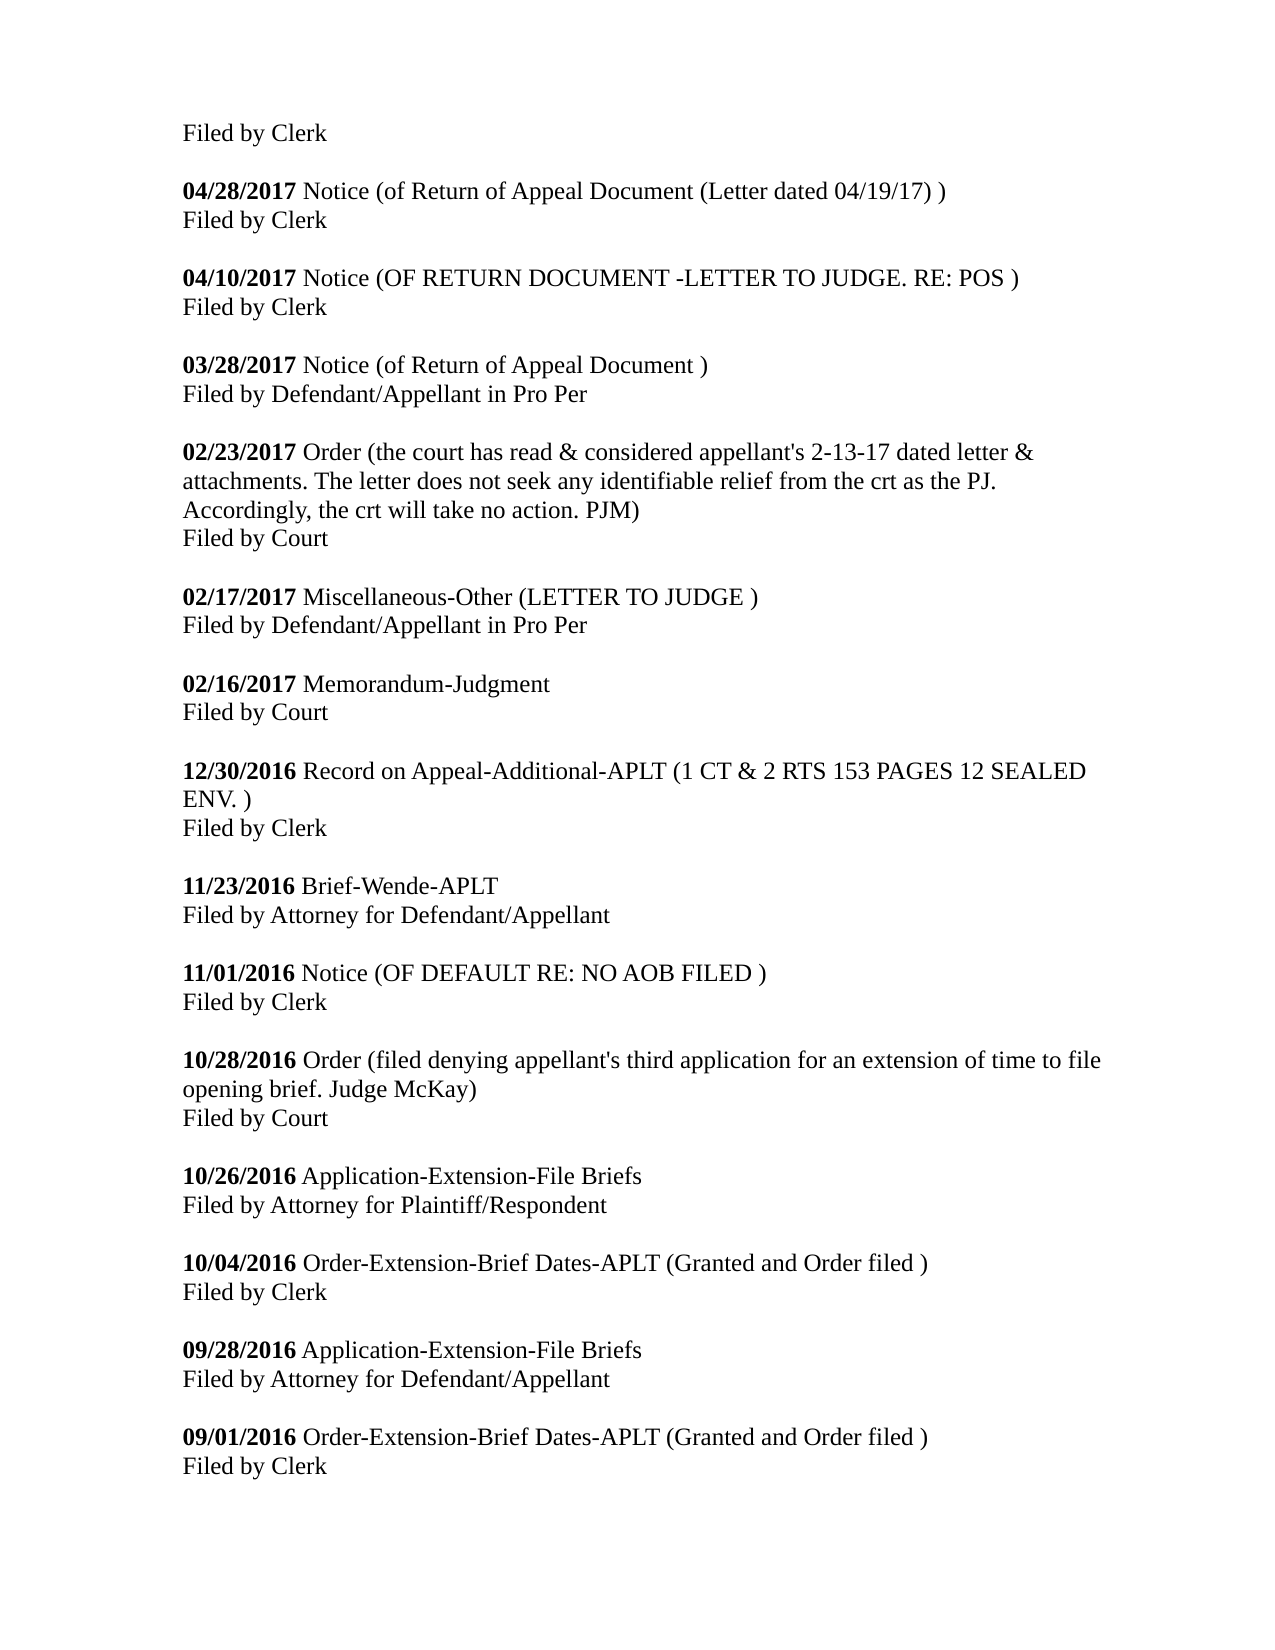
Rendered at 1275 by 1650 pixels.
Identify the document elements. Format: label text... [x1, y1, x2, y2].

table_header [118, 118, 182, 1509]
table_header Filed by Clerk 04/28/2017 Notice (of Return of Appeal Document (Letter dated 04/19/17) ) Filed by Clerk 04/10/2017 Notice (OF RETURN DOCUMENT -LETTER TO JUDGE. RE: POS ) Filed by Clerk 03/28/2017 Notice (of Return of Appeal Document ) Filed by Defendant/Appellant in Pro Per 02/23/2017 Order (the court has read & considered appellant's 2-13-17 dated letter & attachments. The letter does not seek any identifiable relief from the crt as the PJ. Accordingly, the crt will take no action. PJM) Filed by Court 02/17/2017 Miscellaneous-Other (LETTER TO JUDGE ) Filed by Defendant/Appellant in Pro Per 02/16/2017 Memorandum-Judgment Filed by Court 12/30/2016 Record on Appeal-Additional-APLT (1 CT & 2 RTS 153 PAGES 12 SEALED ENV. ) Filed by Clerk 11/23/2016 Brief-Wende-APLT Filed by Attorney for Defendant/Appellant 11/01/2016 Notice (OF DEFAULT RE: NO AOB FILED ) Filed by Clerk 10/28/2016 Order (filed denying appellant's third application for an extension of time to file opening brief. Judge McKay) Filed by Court 10/26/2016 Application-Extension-File Briefs Filed by Attorney for Plaintiff/Respondent 10/04/2016 Order-Extension-Brief Dates-APLT (Granted and Order filed ) Filed by Clerk 09/28/2016 Application-Extension-File Briefs Filed by Attorney for Defendant/Appellant 09/01/2016 Order-Extension-Brief Dates-APLT (Granted and Order filed ) Filed by Clerk [183, 118, 1128, 1509]
table_header Case Summary [1128, 118, 1157, 1509]
